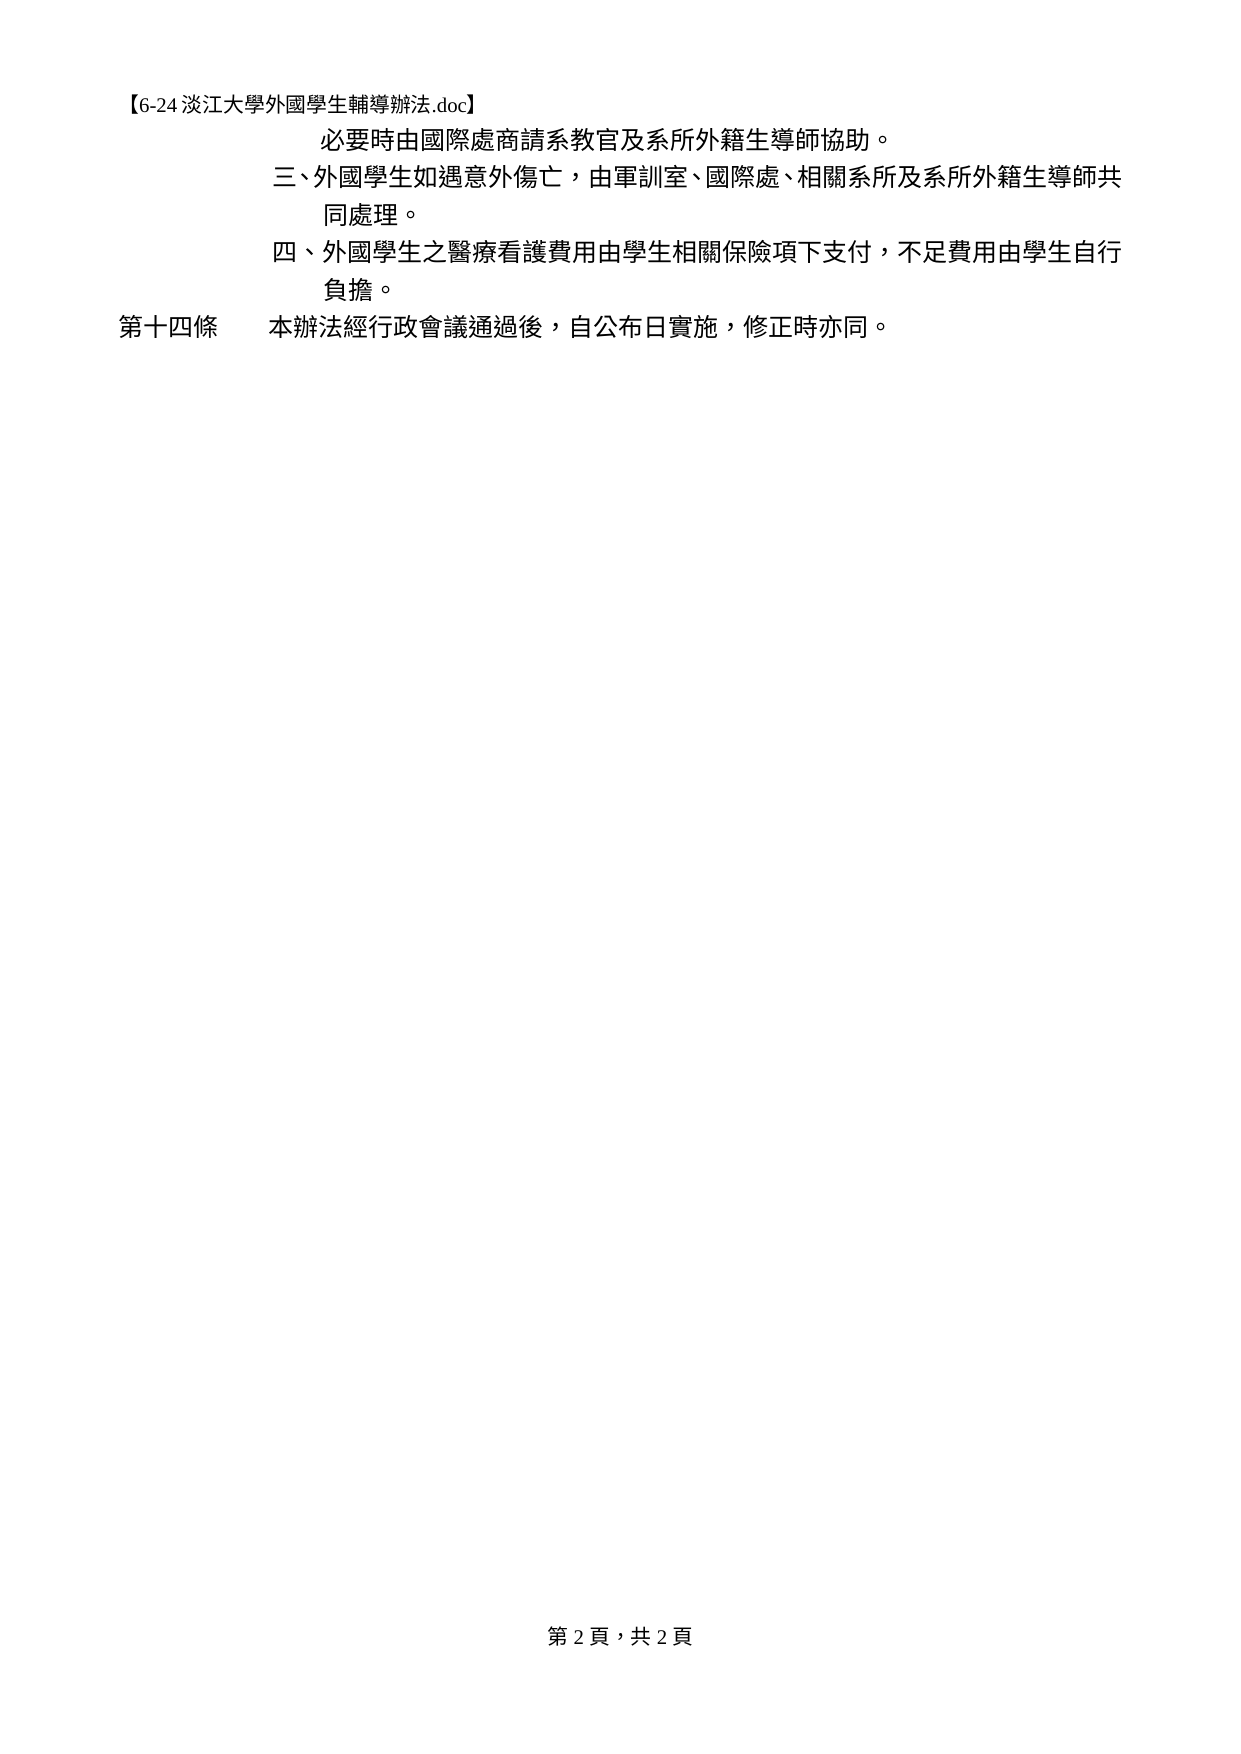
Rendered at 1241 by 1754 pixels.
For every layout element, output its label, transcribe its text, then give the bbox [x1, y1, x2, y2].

text 第十四條 本辦法經行政會議通過後，自公布日實施，修正時亦同。 [118, 307, 1122, 344]
text 二、外國學生如遇嚴重緊急事故時，先行通知外籍學生教官及國際處協助處理；必要時由國際處商請系教官及系所外籍生導師協助。 [270, 119, 1122, 157]
text 三、外國學生如遇意外傷亡，由軍訓室、國際處、相關系所及系所外籍生導師共同處理。 [272, 157, 1122, 232]
text 四、外國學生之醫療看護費用由學生相關保險項下支付，不足費用由學生自行負擔。 [272, 232, 1122, 307]
